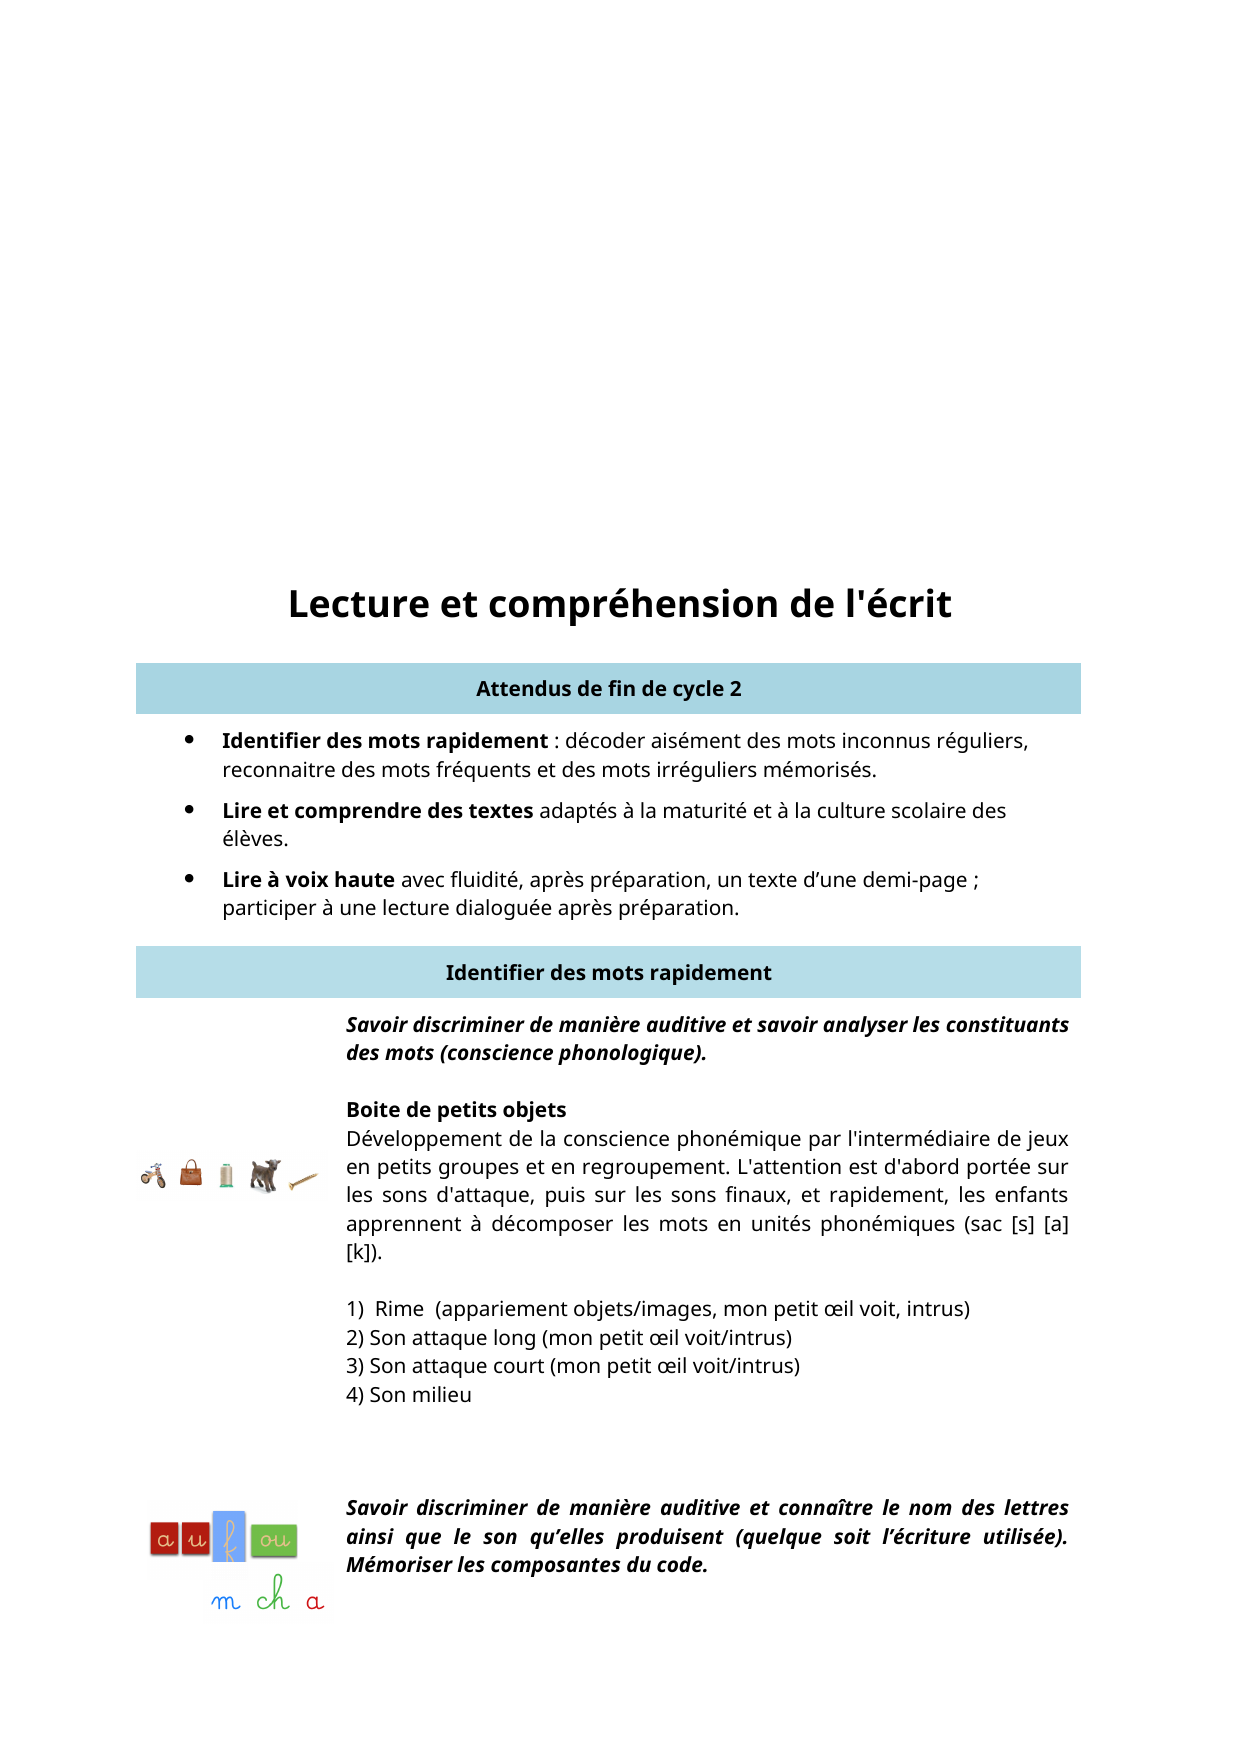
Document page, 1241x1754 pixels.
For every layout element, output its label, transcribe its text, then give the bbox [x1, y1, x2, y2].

text Lecture et compréhension de l'écrit [148, 577, 1092, 628]
table_cell Identifier des mots rapidement : décoder aisément des mots inconnus réguliers, reconnaitre des mots fréquents et des mots irréguliers mémorisés. Lire et comprendre des textes adaptés à la maturité et à la culture scolaire des élèves. Lire à voix haute avec fluidité, après préparation, un texte d’une demi-page ; participer à une lecture dialoguée après préparation. [136, 715, 1081, 946]
table_cell [136, 998, 334, 1636]
table_cell Identifier des mots rapidement [136, 946, 1081, 998]
picture [151, 1500, 335, 1624]
picture [136, 1150, 328, 1201]
table_cell Savoir discriminer de manière auditive et savoir analyser les constituants des mots (conscience phonologique). Boite de petits objets Développement de la conscience phonémique par l'intermédiaire de jeux en petits groupes et en regroupement. L'attention est d'abord portée sur les sons d'attaque, puis sur les sons finaux, et rapidement, les enfants apprennent à décomposer les mots en unités phonémiques (sac [s] [a] [k]). 1) Rime (appariement objets/images, mon petit œil voit, intrus) 2) Son attaque long (mon petit œil voit/intrus) 3) Son attaque court (mon petit œil voit/intrus) 4) Son milieu Savoir discriminer de manière auditive et connaître le nom des lettres ainsi que le son qu’elles produisent (quelque soit l’écriture utilisée). Mémoriser les composantes du code. [335, 998, 1081, 1636]
table_header Attendus de fin de cycle 2 [136, 663, 1081, 714]
